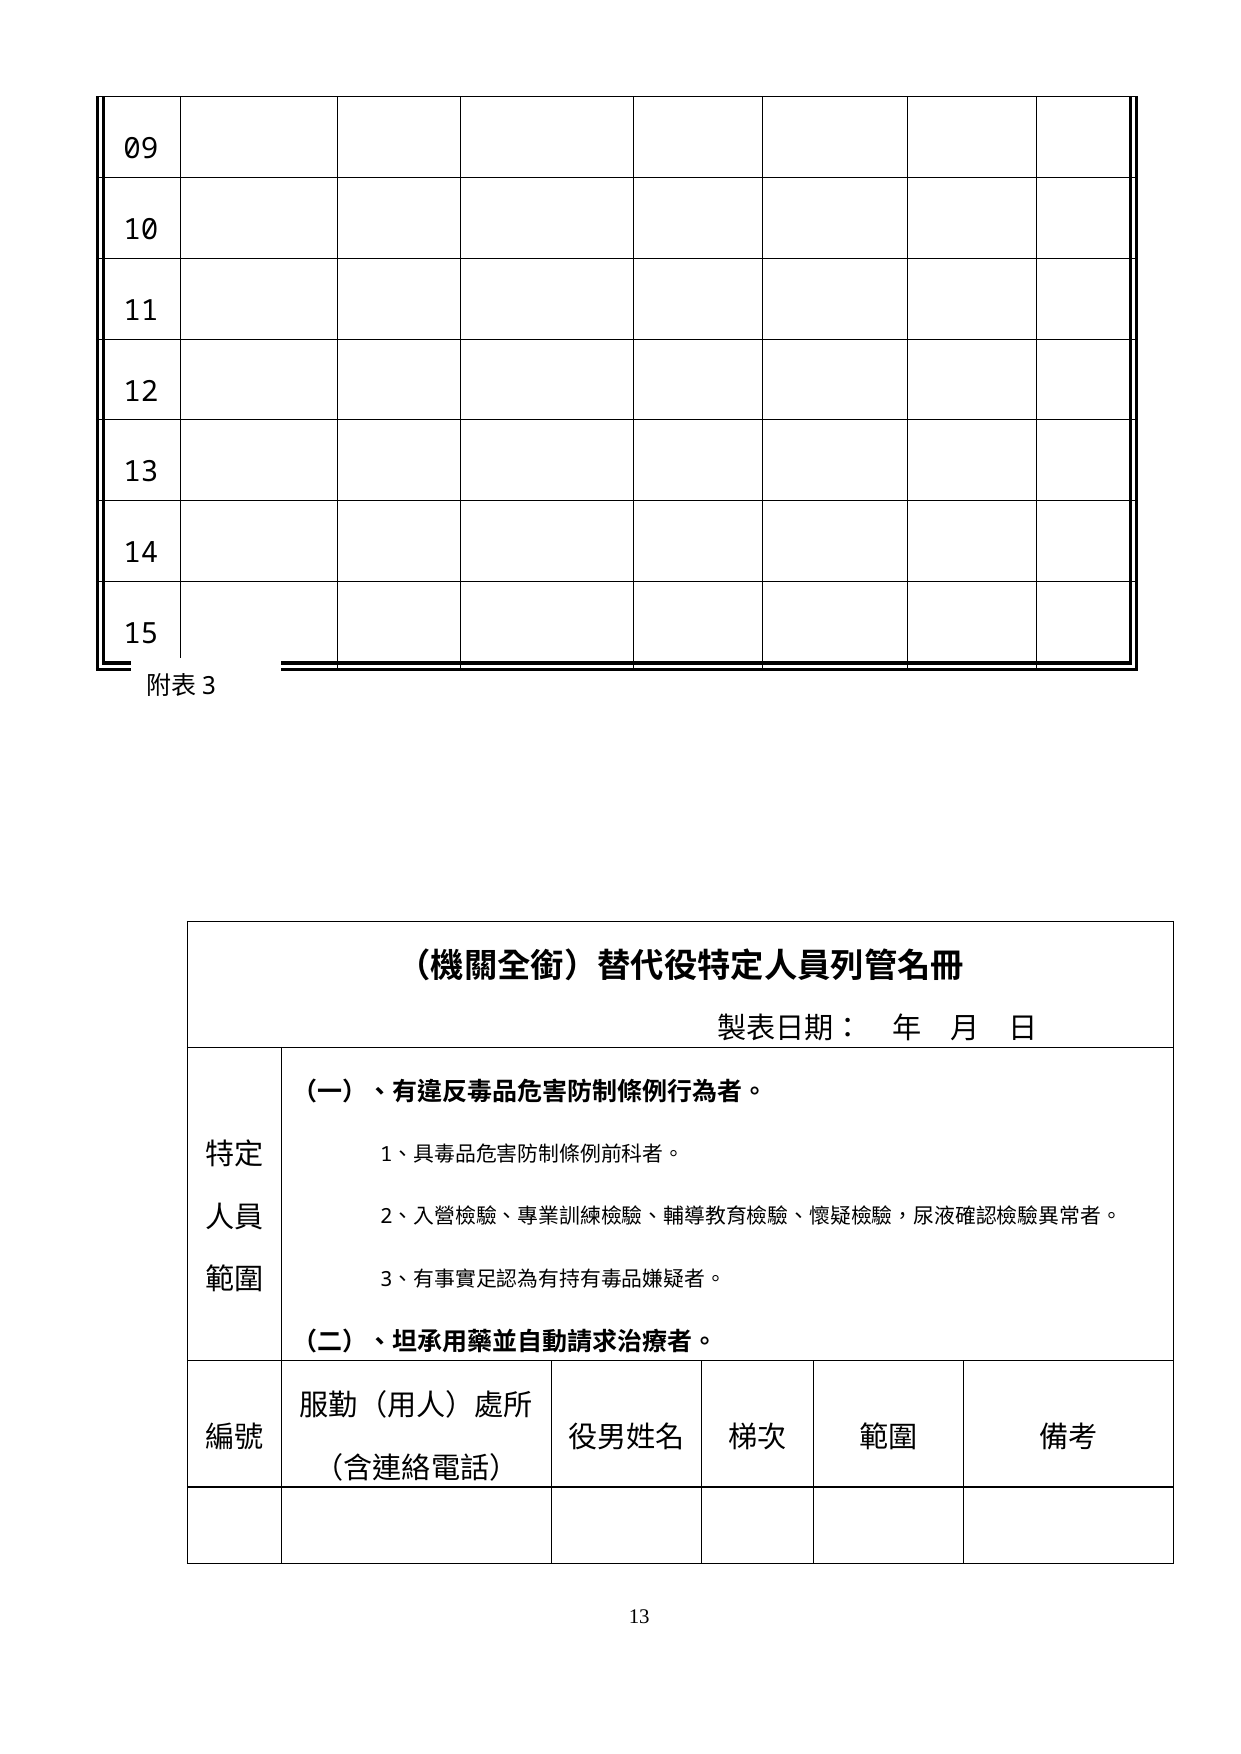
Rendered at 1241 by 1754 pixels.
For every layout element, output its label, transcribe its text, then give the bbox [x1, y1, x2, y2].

table_cell [908, 420, 1036, 500]
table_cell [763, 340, 907, 419]
table_cell [1037, 97, 1129, 177]
table_cell [181, 178, 337, 258]
table_cell 特定人員範圍 [188, 1048, 281, 1360]
table_cell [338, 259, 460, 338]
table_cell [181, 340, 337, 419]
table_cell 役男姓名 [552, 1361, 701, 1486]
table_cell [763, 420, 907, 500]
table_cell [338, 340, 460, 419]
table_cell [634, 259, 762, 338]
table_cell [338, 420, 460, 500]
table_cell [338, 582, 460, 661]
table_cell [702, 1488, 813, 1563]
table_cell [338, 97, 460, 177]
table_cell [908, 178, 1036, 258]
table_cell （一）、有違反毒品危害防制條例行為者。 1、具毒品危害防制條例前科者。 2、入營檢驗、專業訓練檢驗、輔導教育檢驗、懷疑檢驗，尿液確認檢驗異常者。 3、有事實足認為有持有毒品嫌疑者。 （二）、坦承用藥並自動請求治療者。 [282, 1048, 1173, 1360]
table_cell [338, 178, 460, 258]
table_cell [763, 97, 907, 177]
table_cell 服勤（用人）處所 （含連絡電話） [282, 1361, 551, 1486]
table_cell [763, 259, 907, 338]
table_cell [461, 582, 633, 661]
table_cell 編號 [188, 1361, 281, 1486]
table_cell [461, 97, 633, 177]
table_cell [181, 582, 337, 661]
table_cell 10 [105, 178, 180, 258]
table_cell [181, 259, 337, 338]
table_cell 備考 [964, 1361, 1173, 1486]
table_cell [908, 582, 1036, 661]
table_cell [1037, 178, 1129, 258]
table_cell [634, 97, 762, 177]
table_cell [552, 1488, 701, 1563]
text 附表3 [146, 666, 266, 702]
table_cell [634, 420, 762, 500]
table_cell [188, 1488, 281, 1563]
table_cell [282, 1488, 551, 1563]
table_cell [763, 582, 907, 661]
table_cell 梯次 [702, 1361, 813, 1486]
table_cell 15 [105, 582, 180, 661]
table_cell [634, 178, 762, 258]
table_cell 13 [105, 420, 180, 500]
table_cell 09 [105, 97, 180, 177]
table_cell [461, 420, 633, 500]
table_cell [1037, 582, 1129, 661]
table_cell [1037, 259, 1129, 338]
table_cell [908, 97, 1036, 177]
table_cell [964, 1488, 1173, 1563]
table_header （機關全銜）替代役特定人員列管名冊 製表日期： 年 月 日 [188, 922, 1173, 1047]
table_cell [181, 420, 337, 500]
table_cell [814, 1488, 963, 1563]
table_cell [461, 178, 633, 258]
table_cell [1037, 340, 1129, 419]
table_cell [461, 340, 633, 419]
table_cell 12 [105, 340, 180, 419]
table_cell [763, 178, 907, 258]
table_cell [634, 582, 762, 661]
table_cell [461, 259, 633, 338]
table_cell [338, 501, 460, 581]
table_cell [634, 340, 762, 419]
table_cell 11 [105, 259, 180, 338]
table_cell [763, 501, 907, 581]
table_cell [181, 97, 337, 177]
table_cell 14 [105, 501, 180, 581]
table_cell [1037, 501, 1129, 581]
table_cell [908, 501, 1036, 581]
table_cell [461, 501, 633, 581]
table_cell [908, 340, 1036, 419]
table_cell [1037, 420, 1129, 500]
table_cell [908, 259, 1036, 338]
table_cell [634, 501, 762, 581]
table_cell 範圍 [814, 1361, 963, 1486]
table_cell [181, 501, 337, 581]
